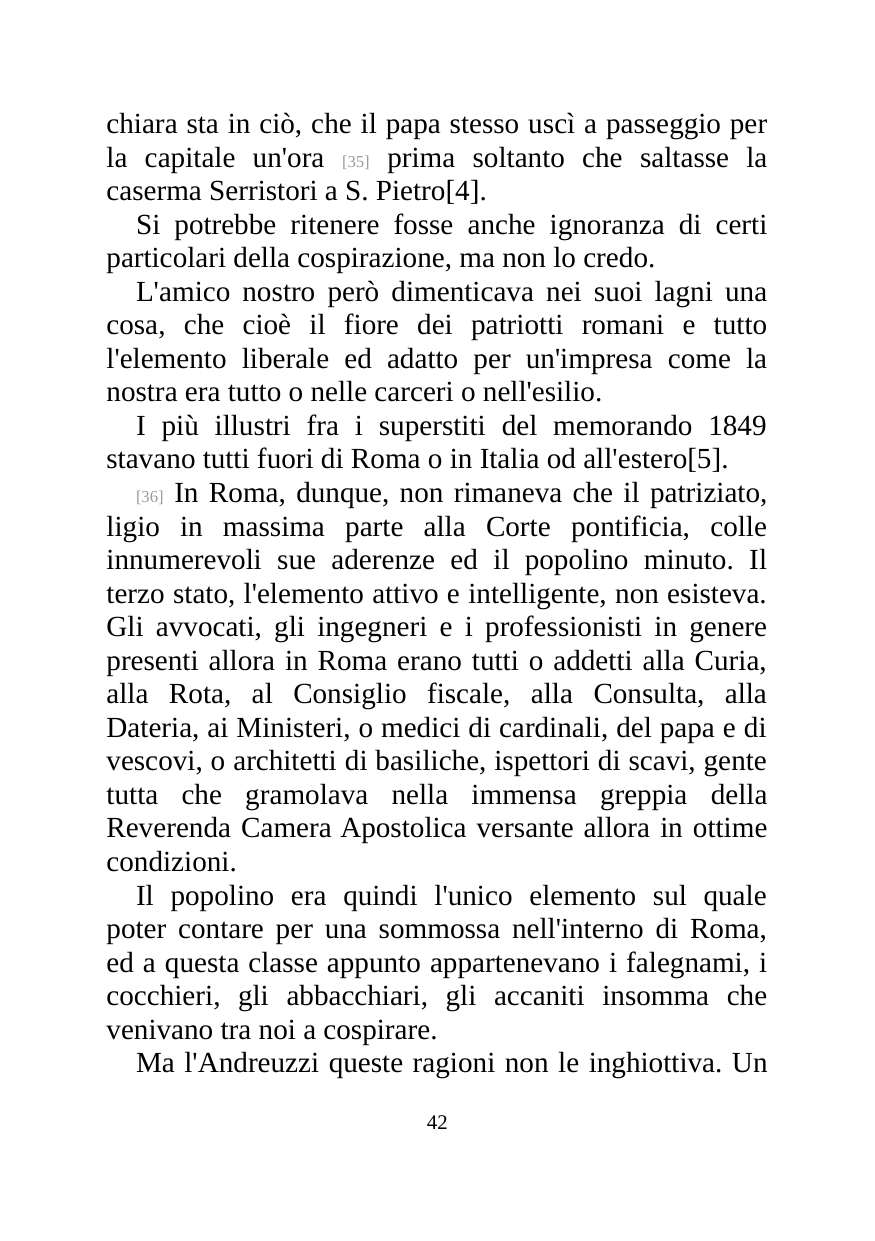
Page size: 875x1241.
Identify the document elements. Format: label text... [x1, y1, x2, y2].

text Il popolino era quindi l'unico elemento sul quale poter contare per una sommossa nell'interno di Roma, ed a questa classe appunto appartenevano i falegnami, i cocchieri, gli abbacchiari, gli accaniti insomma che venivano tra noi a cospirare. [106, 878, 768, 1045]
text chiara sta in ciò, che il papa stesso uscì a passeggio per la capitale un'ora [35] prima soltanto che saltasse la caserma Serristori a S. Pietro[4]. [106, 106, 768, 207]
text [36] In Roma, dunque, non rimaneva che il patriziato, ligio in massima parte alla Corte pontificia, colle innumerevoli sue aderenze ed il popolino minuto. Il terzo stato, l'elemento attivo e intelligente, non esisteva. Gli avvocati, gli ingegneri e i professionisti in genere presenti allora in Roma erano tutti o addetti alla Curia, alla Rota, al Consiglio fiscale, alla Consulta, alla Dateria, ai Ministeri, o medici di cardinali, del papa e di vescovi, o architetti di basiliche, ispettori di scavi, gente tutta che gramolava nella immensa greppia della Reverenda Camera Apostolica versante allora in ottime condizioni. [106, 475, 768, 878]
text I più illustri fra i superstiti del memorando 1849 stavano tutti fuori di Roma o in Italia od all'estero[5]. [106, 408, 768, 475]
text Si potrebbe ritenere fosse anche ignoranza di certi particolari della cospirazione, ma non lo credo. [106, 207, 768, 274]
text L'amico nostro però dimenticava nei suoi lagni una cosa, che cioè il fiore dei patriotti romani e tutto l'elemento liberale ed adatto per un'impresa come la nostra era tutto o nelle carceri o nell'esilio. [106, 274, 768, 408]
text Ma l'Andreuzzi queste ragioni non le inghiottiva. Un [106, 1045, 768, 1079]
